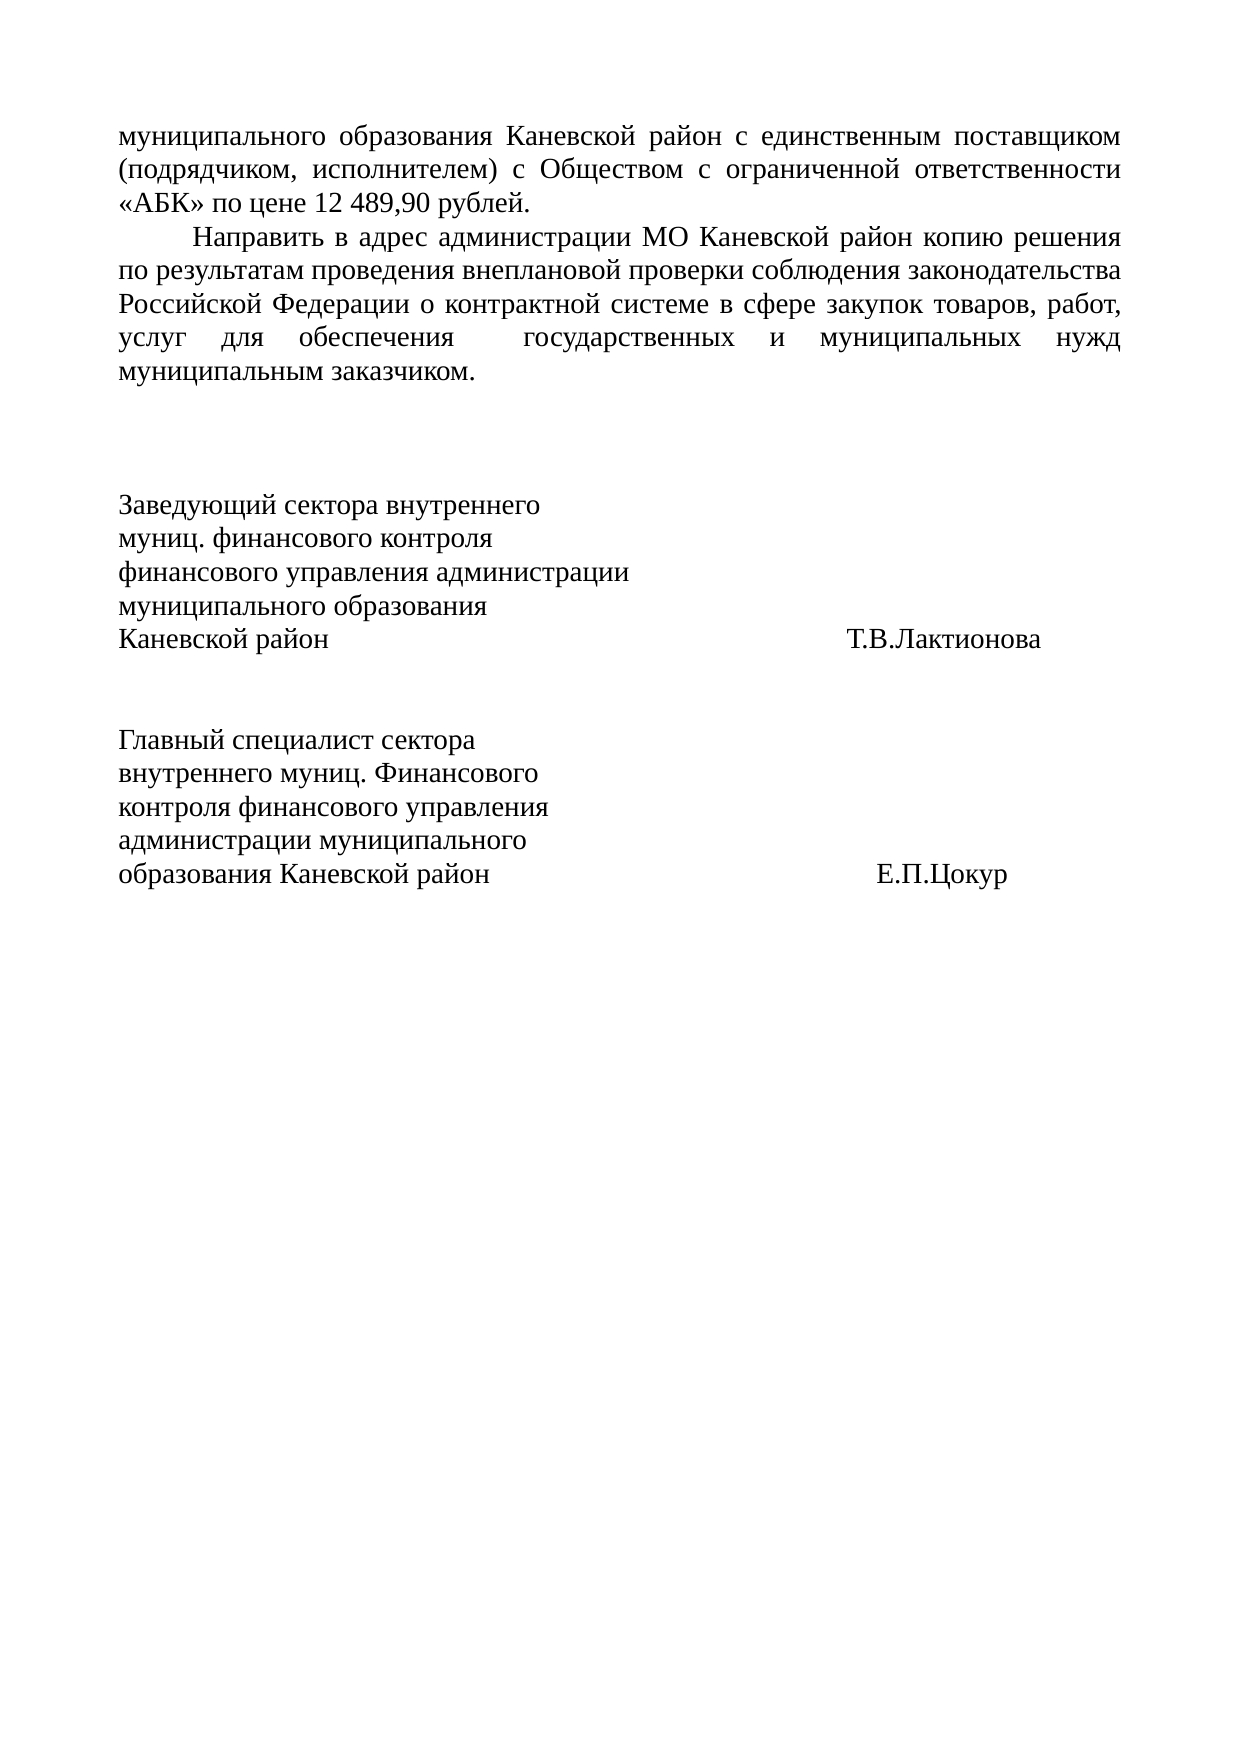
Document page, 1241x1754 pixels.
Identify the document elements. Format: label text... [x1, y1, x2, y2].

table_header Заведующий сектора внутреннего муниц. финансового контроля финансового управления администрации муниципального образования Каневской район Т.В.Лактионова [118, 487, 1123, 655]
table_cell Главный специалист сектора внутреннего муниц. Финансового контроля финансового управления администрации муниципального образования Каневской район Е.П.Цокур [118, 655, 1123, 889]
text муниципального образования Каневской район с единственным поставщиком (подрядчиком, исполнителем) с Обществом с ограниченной ответственности «АБК» по цене 12 489,90 рублей. [118, 118, 1122, 219]
text Направить в адрес администрации МО Каневской район копию решения по результатам проведения внеплановой проверки соблюдения законодательства Российской Федерации о контрактной системе в сфере закупок товаров, работ, услуг для обеспечения государственных и муниципальных нужд муниципальным заказчиком. [118, 219, 1122, 386]
